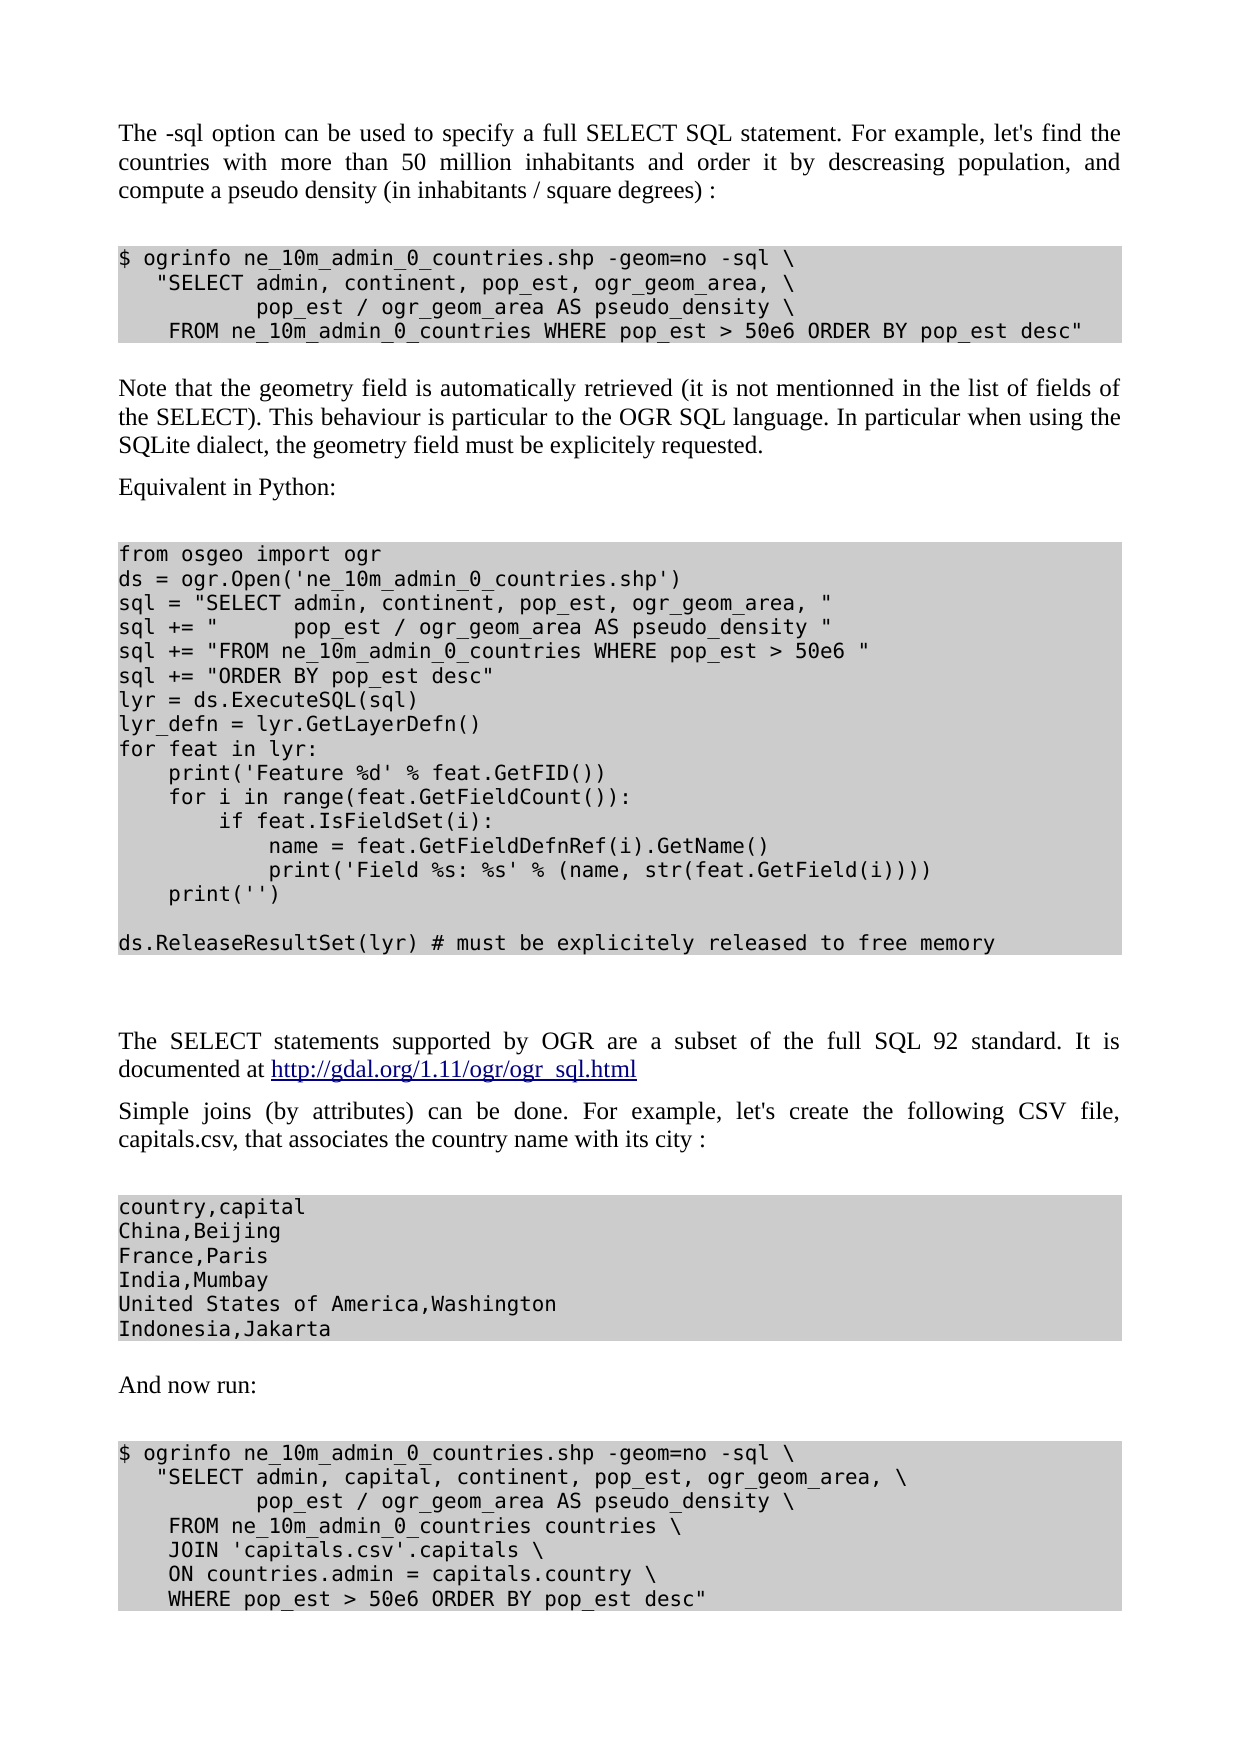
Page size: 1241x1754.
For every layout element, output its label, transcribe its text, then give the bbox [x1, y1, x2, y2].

text Equivalent in Python: [118, 472, 1122, 500]
text And now run: [118, 1370, 1122, 1399]
text The -sql option can be used to specify a full SELECT SQL statement. For example, let's find the countries with more than 50 million inhabitants and order it by descreasing population, and compute a pseudo density (in inhabitants / square degrees) : [118, 118, 1122, 204]
text from osgeo import ogr ds = ogr.Open('ne_10m_admin_0_countries.shp') sql = "SELECT admin, continent, pop_est, ogr_geom_area, " sql += " pop_est / ogr_geom_area AS pseudo_density " sql += "FROM ne_10m_admin_0_countries WHERE pop_est > 50e6 " sql += "ORDER BY pop_est desc" lyr = ds.ExecuteSQL(sql) lyr_defn = lyr.GetLayerDefn() for feat in lyr: print('Feature %d' % feat.GetFID()) for i in range(feat.GetFieldCount()): if feat.IsFieldSet(i): name = feat.GetFieldDefnRef(i).GetName() print('Field %s: %s' % (name, str(feat.GetField(i)))) print('') ds.ReleaseResultSet(lyr) # must be explicitely released to free memory [118, 542, 1122, 955]
text The SELECT statements supported by OGR are a subset of the full SQL 92 standard. It is documented at http://gdal.org/1.11/ogr/ogr_sql.html [118, 1026, 1122, 1083]
text Note that the geometry field is automatically retrieved (it is not mentionned in the list of fields of the SELECT). This behaviour is particular to the OGR SQL language. In particular when using the SQLite dialect, the geometry field must be explicitely requested. [118, 373, 1122, 459]
text Simple joins (by attributes) can be done. For example, let's create the following CSV file, capitals.csv, that associates the country name with its city : [118, 1096, 1122, 1153]
text $ ogrinfo ne_10m_admin_0_countries.shp -geom=no -sql \ "SELECT admin, capital, continent, pop_est, ogr_geom_area, \ pop_est / ogr_geom_area AS pseudo_density \ FROM ne_10m_admin_0_countries countries \ JOIN 'capitals.csv'.capitals \ ON countries.admin = capitals.country \ WHERE pop_est > 50e6 ORDER BY pop_est desc" [118, 1441, 1122, 1611]
text $ ogrinfo ne_10m_admin_0_countries.shp -geom=no -sql \ "SELECT admin, continent, pop_est, ogr_geom_area, \ pop_est / ogr_geom_area AS pseudo_density \ FROM ne_10m_admin_0_countries WHERE pop_est > 50e6 ORDER BY pop_est desc" [118, 246, 1122, 343]
text country,capital China,Beijing France,Paris India,Mumbay United States of America,Washington Indonesia,Jakarta [118, 1195, 1122, 1341]
